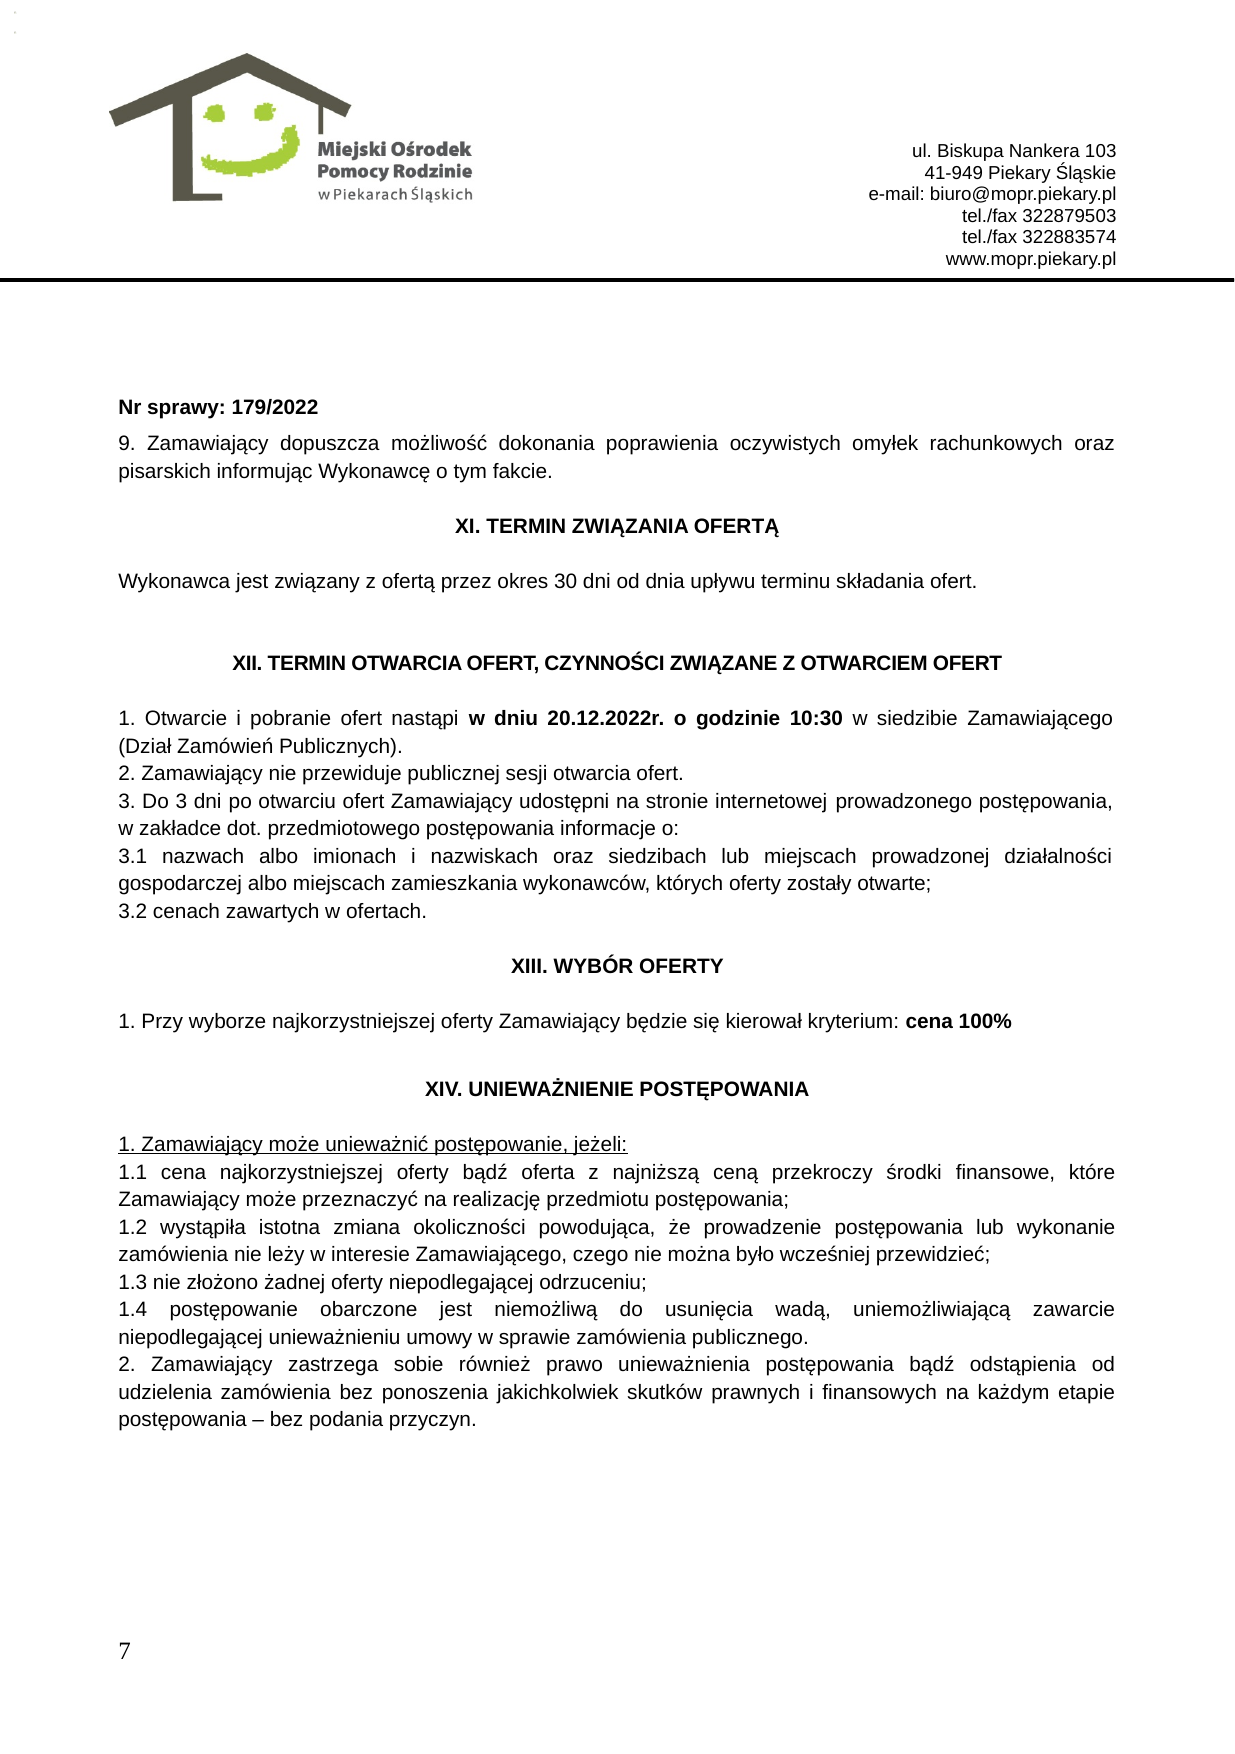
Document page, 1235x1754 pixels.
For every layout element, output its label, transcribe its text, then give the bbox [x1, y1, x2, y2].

text 1. Otwarcie i pobranie ofert nastąpi w dniu 20.12.2022r. o godzinie 10:30 w siedzibie Zamawiającego (Dział Zamówień Publicznych). [118, 706, 1113, 758]
text XI. TERMIN ZWIĄZANIA OFERTĄ [118, 514, 1116, 538]
text 1.4 postępowanie obarczone jest niemożliwą do usunięcia wadą, uniemożliwiającą zawarcie niepodlegającej unieważnieniu umowy w sprawie zamówienia publicznego. [118, 1297, 1116, 1349]
text 9. Zamawiający dopuszcza możliwość dokonania poprawienia oczywistych omyłek rachunkowych oraz pisarskich informując Wykonawcę o tym fakcie. [118, 431, 1116, 483]
text XII. TERMIN OTWARCIA OFERT, CZYNNOŚCI ZWIĄZANE Z OTWARCIEM OFERT [118, 651, 1116, 675]
text XIII. WYBÓR OFERTY [118, 954, 1116, 978]
text 2. Zamawiający nie przewiduje publicznej sesji otwarcia ofert. [118, 761, 1113, 785]
text Wykonawca jest związany z ofertą przez okres 30 dni od dnia upływu terminu składania ofert. [118, 569, 1116, 593]
text 2. Zamawiający zastrzega sobie również prawo unieważnienia postępowania bądź odstąpienia od udzielenia zamówienia bez ponoszenia jakichkolwiek skutków prawnych i finansowych na każdym etapie postępowania – bez podania przyczyn. [118, 1352, 1116, 1431]
text 3. Do 3 dni po otwarciu ofert Zamawiający udostępni na stronie internetowej prowadzonego postępowania, w zakładce dot. przedmiotowego postępowania informacje o: [118, 789, 1113, 840]
text XIV. UNIEWAŻNIENIE POSTĘPOWANIA [118, 1077, 1116, 1101]
text 1. Przy wyborze najkorzystniejszej oferty Zamawiający będzie się kierował kryterium: cena 100% [118, 1009, 1116, 1033]
text 1.2 wystąpiła istotna zmiana okoliczności powodująca, że prowadzenie postępowania lub wykonanie zamówienia nie leży w interesie Zamawiającego, czego nie można było wcześniej przewidzieć; [118, 1215, 1116, 1266]
text 3.2 cenach zawartych w ofertach. [118, 899, 1113, 923]
picture [109, 17, 492, 229]
text 3.1 nazwach albo imionach i nazwiskach oraz siedzibach lub miejscach prowadzonej działalności gospodarczej albo miejscach zamieszkania wykonawców, których oferty zostały otwarte; [118, 844, 1113, 895]
text 1. Zamawiający może unieważnić postępowanie, jeżeli: [118, 1132, 1116, 1156]
text 1.3 nie złożono żadnej oferty niepodlegającej odrzuceniu; [118, 1270, 1116, 1294]
text 1.1 cena najkorzystniejszej oferty bądź oferta z najniższą ceną przekroczy środki finansowe, które Zamawiający może przeznaczyć na realizację przedmiotu postępowania; [118, 1160, 1116, 1211]
